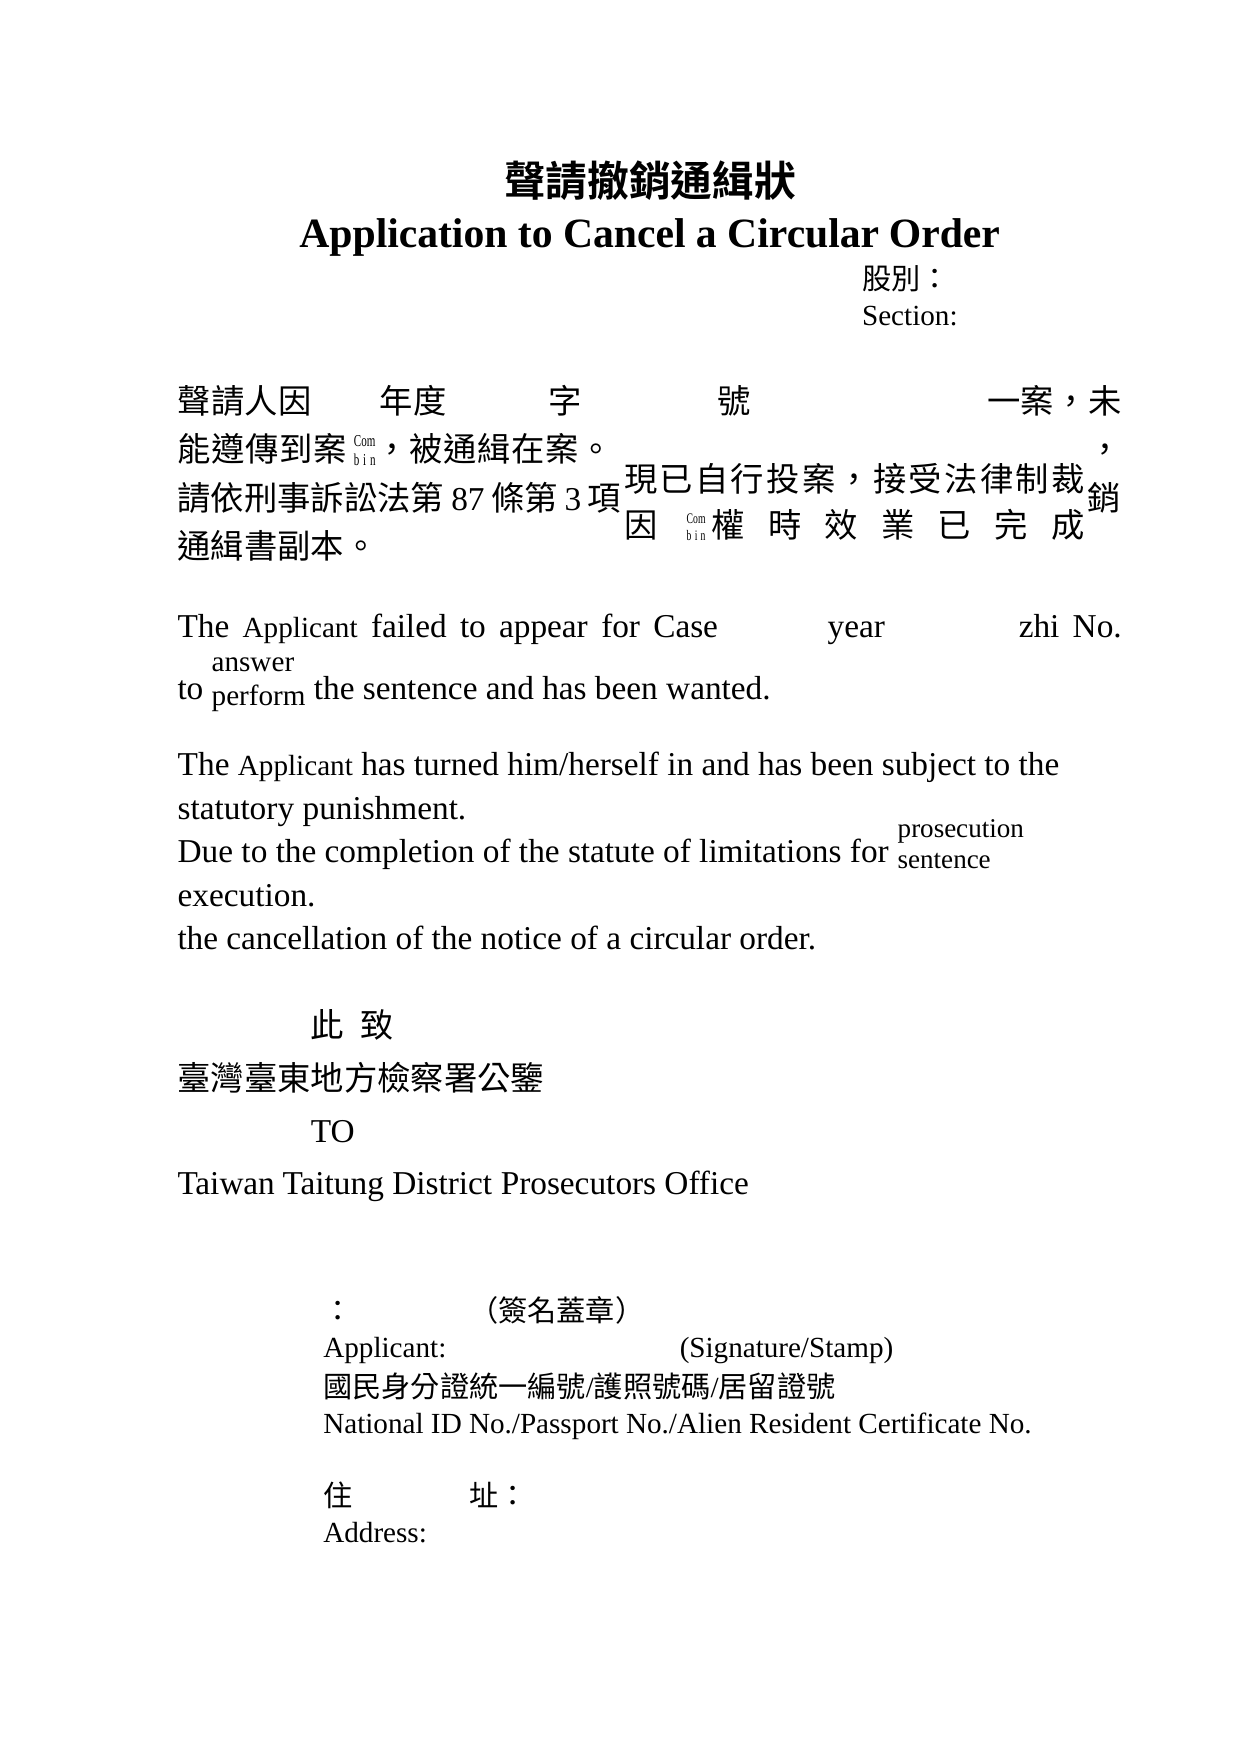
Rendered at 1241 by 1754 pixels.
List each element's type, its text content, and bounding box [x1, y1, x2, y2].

text Please grant the cancellation of a circular order pursuant to Paragraph 3, Article 87 of the Code of Criminal Procedure and issue the copy of the cancellation of the notice of a circular order. [177, 925, 1122, 958]
text Due to the completion of the statute of limitations for prosecution sentence execution. [177, 828, 1161, 915]
text Applicant: (Signature/Stamp) [177, 1330, 1122, 1364]
text TO [177, 1100, 1122, 1152]
text The Applicant has turned him/herself in and has been subject to the statutory punishment. [177, 741, 1161, 828]
text 此 致 [177, 996, 1122, 1048]
text 現已自行投案，接受法律制裁 [624, 462, 1085, 499]
text 聲請人因 年度 字 號 一案，未能遵傳到案Combin，被通緝在案。 ，請依刑事訴訟法第87條第3項規定，准予撤銷通緝，並發給撤銷通緝書副本。 [177, 375, 1122, 568]
text 臺灣臺東地方檢察署公鑒 [177, 1048, 1122, 1100]
text 聲請撤銷通緝狀 [177, 148, 1122, 208]
text Application to Cancel a Circular Order [177, 208, 1122, 256]
text The Applicant failed to appear for Case year zhi No. to answer perform the sentence and has been wanted. [177, 606, 1122, 712]
text Taiwan Taitung District Prosecutors Office [177, 1152, 1122, 1204]
text 因Combin權時效業已完成 [624, 499, 1085, 547]
text 國民身分證統一編號/護照號碼/居留證號 [177, 1364, 1122, 1406]
text Address: [177, 1515, 1122, 1549]
text 股別： [177, 256, 1122, 298]
text ： （簽名蓋章） [177, 1288, 1122, 1330]
text National ID No./Passport No./Alien Resident Certificate No. [177, 1406, 1122, 1439]
text Section: [177, 298, 1122, 332]
text 住 址： [177, 1473, 1122, 1515]
